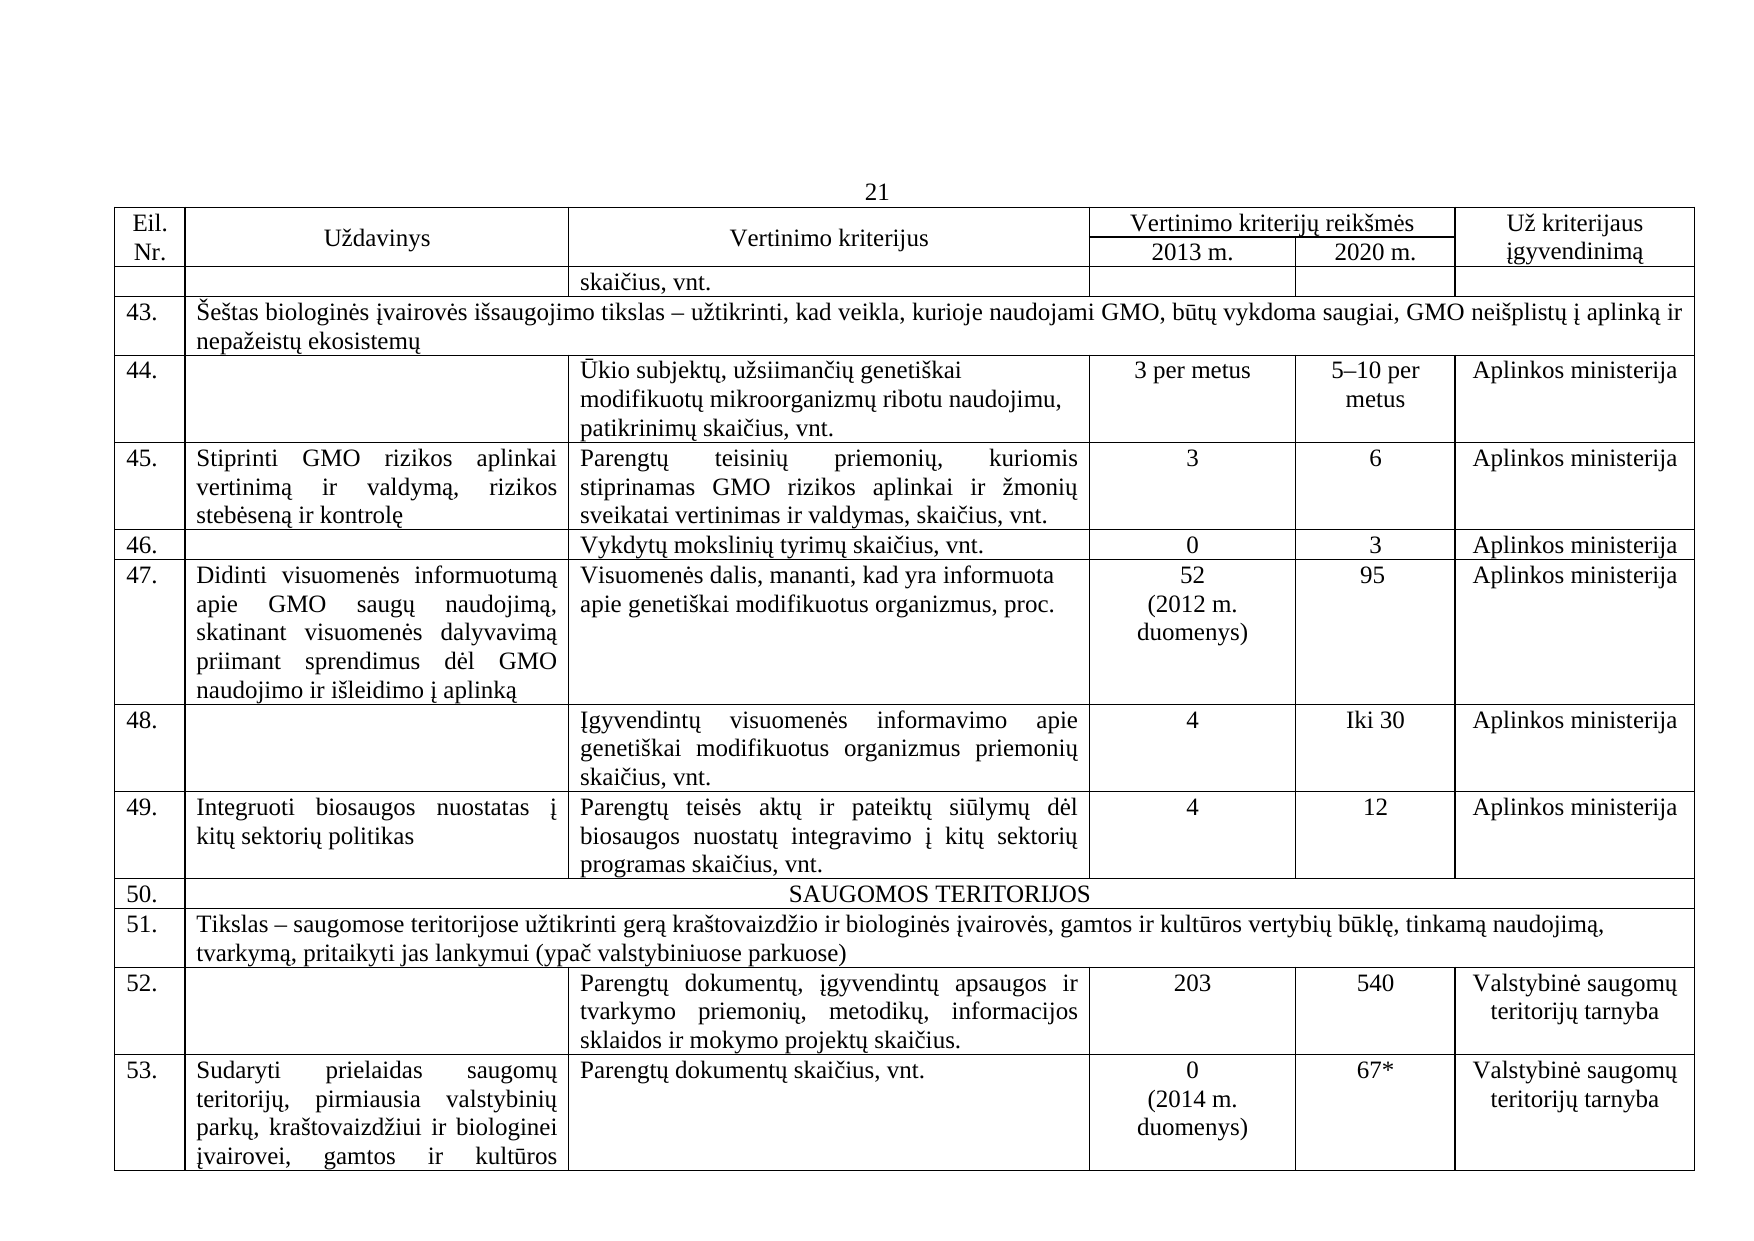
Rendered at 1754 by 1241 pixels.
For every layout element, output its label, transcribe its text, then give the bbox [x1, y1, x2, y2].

table_cell 44. [115, 356, 184, 442]
table_header Vertinimo kriterijus [569, 208, 1089, 266]
table_cell 2020 m. [1296, 238, 1454, 266]
table_cell Parengtų dokumentų, įgyvendintų apsaugos ir tvarkymo priemonių, metodikų, informacijos sklaidos ir mokymo projektų skaičius. [569, 968, 1089, 1054]
table_cell Stiprinti GMO rizikos aplinkai vertinimą ir valdymą, rizikos stebėseną ir kontrolę [186, 443, 568, 529]
table_cell 4 [1090, 792, 1295, 878]
table_cell 12 [1296, 792, 1454, 878]
table_cell 51. [115, 909, 184, 967]
table_cell Iki 30 [1296, 705, 1454, 791]
table_cell Aplinkos ministerija [1456, 356, 1694, 442]
table_cell 6 [1296, 443, 1454, 529]
table_cell 0 (2014 m. duomenys) [1090, 1055, 1295, 1170]
table_cell 5–10 per metus [1296, 356, 1454, 442]
table_cell Aplinkos ministerija [1456, 560, 1694, 704]
table_header Uždavinys [186, 208, 568, 266]
table_cell 50. [115, 879, 184, 908]
table_cell [186, 530, 568, 559]
table_cell Aplinkos ministerija [1456, 705, 1694, 791]
table_cell 3 [1296, 530, 1454, 559]
table_cell 3 per metus [1090, 356, 1295, 442]
table_cell Sudaryti prielaidas saugomų teritorijų, pirmiausia valstybinių parkų, kraštovaizdžiui ir biologinei įvairovei, gamtos ir kultūros [186, 1055, 568, 1170]
table_cell 48. [115, 705, 184, 791]
table_cell 45. [115, 443, 184, 529]
table_header Už kriterijaus įgyvendinimą atsakinga institucija [1456, 208, 1694, 266]
table_cell Integruoti biosaugos nuostatas į kitų sektorių politikas [186, 792, 568, 878]
table_cell SAUGOMOS TERITORIJOS [186, 879, 1694, 908]
table_cell Įgyvendintų visuomenės informavimo apie genetiškai modifikuotus organizmus priemonių skaičius, vnt. [569, 705, 1089, 791]
table_cell Valstybinė saugomų teritorijų tarnyba [1456, 1055, 1694, 1170]
table_cell 46. [115, 530, 184, 559]
table_header Vertinimo kriterijų reikšmės [1090, 208, 1454, 236]
table_cell skaičius, vnt. [569, 267, 1089, 296]
table_cell Parengtų teisės aktų ir pateiktų siūlymų dėl biosaugos nuostatų integravimo į kitų sektorių programas skaičius, vnt. [569, 792, 1089, 878]
table_cell Aplinkos ministerija [1456, 267, 1694, 296]
table_cell Šeštas biologinės įvairovės išsaugojimo tikslas – užtikrinti, kad veikla, kurioje naudojami GMO, būtų vykdoma saugiai, GMO neišplistų į aplinką ir nepažeistų ekosistemų [186, 297, 1694, 354]
table_cell 43. [115, 297, 184, 354]
table_cell 2013 m. [1090, 238, 1295, 266]
table_cell Parengtų teisinių priemonių, kuriomis stiprinamas GMO rizikos aplinkai ir žmonių sveikatai vertinimas ir valdymas, skaičius, vnt. [569, 443, 1089, 529]
table_cell 53. [115, 1055, 184, 1170]
table_cell 203 [1090, 968, 1295, 1054]
table_cell 52. [115, 968, 184, 1054]
table_cell [115, 267, 184, 296]
table_cell 52 (2012 m. duomenys) [1090, 560, 1295, 704]
table_cell 540 [1296, 968, 1454, 1054]
table_cell Tikslas – saugomose teritorijose užtikrinti gerą kraštovaizdžio ir biologinės įvairovės, gamtos ir kultūros vertybių būklę, tinkamą naudojimą, tvarkymą, pritaikyti jas lankymui (ypač valstybiniuose parkuose) [186, 909, 1694, 967]
table_cell [186, 705, 568, 791]
table_cell Didinti visuomenės informuotumą apie GMO saugų naudojimą, skatinant visuomenės dalyvavimą priimant sprendimus dėl GMO naudojimo ir išleidimo į aplinką [186, 560, 568, 704]
table_cell 67* [1296, 1055, 1454, 1170]
table_cell 47. [115, 560, 184, 704]
table_cell Parengtų dokumentų skaičius, vnt. [569, 1055, 1089, 1170]
table_cell Vykdytų mokslinių tyrimų skaičius, vnt. [569, 530, 1089, 559]
table_cell [186, 356, 568, 442]
table_cell Aplinkos ministerija [1456, 792, 1694, 878]
table_cell Aplinkos ministerija [1456, 443, 1694, 529]
table_cell Valstybinė saugomų teritorijų tarnyba [1456, 968, 1694, 1054]
table_cell Aplinkos ministerija [1456, 530, 1694, 559]
table_cell 0 [1090, 530, 1295, 559]
table_cell [1090, 267, 1295, 296]
table_cell [1296, 267, 1454, 296]
table_cell Visuomenės dalis, mananti, kad yra informuota apie genetiškai modifikuotus organizmus, proc. [569, 560, 1089, 704]
table_header Eil. Nr. [115, 208, 184, 266]
table_cell Ūkio subjektų, užsiimančių genetiškai modifikuotų mikroorganizmų ribotu naudojimu, patikrinimų skaičius, vnt. [569, 356, 1089, 442]
table_cell 95 [1296, 560, 1454, 704]
table_cell 3 [1090, 443, 1295, 529]
table_cell [186, 968, 568, 1054]
table_cell [186, 267, 568, 296]
table_cell 4 [1090, 705, 1295, 791]
table_cell 49. [115, 792, 184, 878]
